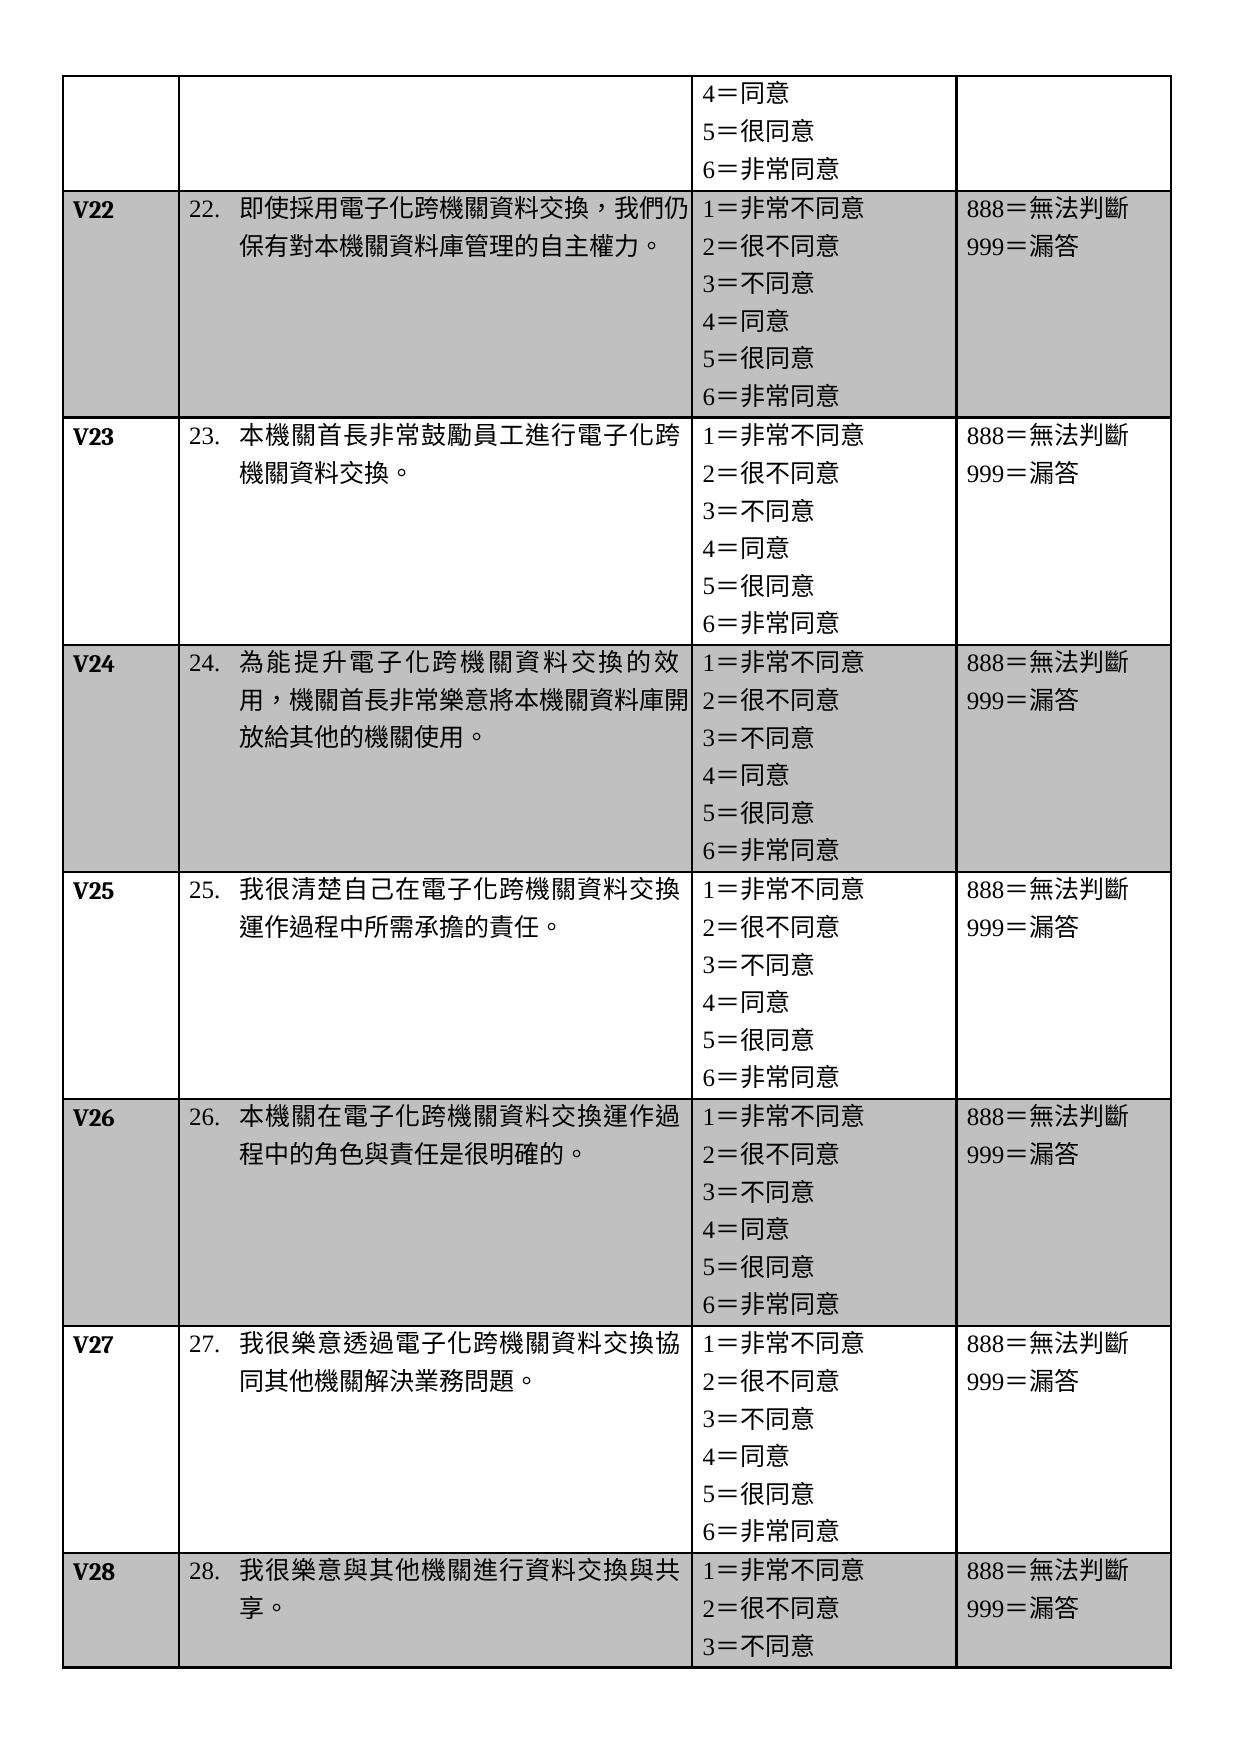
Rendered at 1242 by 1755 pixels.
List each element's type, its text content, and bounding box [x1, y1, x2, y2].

table_header 4＝同意 5＝很同意 6＝非常同意 [693, 77, 955, 189]
table_cell 1＝非常不同意 2＝很不同意 3＝不同意 [693, 1554, 955, 1666]
table_cell 27. 我很樂意透過電子化跨機關資料交換協 同其他機關解決業務問題。 [180, 1327, 691, 1552]
table_cell 1＝非常不同意 2＝很不同意 3＝不同意 4＝同意 5＝很同意 6＝非常同意 [693, 192, 704, 416]
table_header [958, 77, 1170, 189]
table_cell 1＝非常不同意 2＝很不同意 3＝不同意 4＝同意 5＝很同意 6＝非常同意 [693, 1100, 704, 1325]
table_cell V25 [64, 873, 178, 1098]
table_cell 888＝無法判斷 999＝漏答 [958, 192, 1170, 416]
table_cell 888＝無法判斷 999＝漏答 [958, 1327, 1170, 1552]
table_cell V27 [64, 1327, 178, 1552]
table_cell V24 [64, 646, 178, 871]
table_cell V26 [64, 1100, 178, 1325]
table_header [180, 77, 691, 189]
table_cell 1＝非常不同意 2＝很不同意 3＝不同意 4＝同意 5＝很同意 6＝非常同意 [946, 646, 955, 871]
table_cell 1＝非常不同意 2＝很不同意 3＝不同意 4＝同意 5＝很同意 6＝非常同意 [946, 1100, 955, 1325]
table_cell 24. 為能提升電子化跨機關資料交換的效 用，機關首長非常樂意將本機關資料庫開 放給其他的機關使用。 [180, 646, 691, 871]
table_cell 888＝無法判斷 999＝漏答 [958, 873, 1170, 1098]
table_cell 1＝非常不同意 2＝很不同意 3＝不同意 4＝同意 5＝很同意 6＝非常同意 [693, 873, 955, 1098]
table_cell V23 [64, 419, 178, 643]
table_header [64, 77, 178, 189]
table_cell 25. 我很清楚自己在電子化跨機關資料交換 運作過程中所需承擔的責任。 [180, 873, 691, 1098]
table_cell V22 [64, 192, 178, 416]
table_cell 22. 即使採用電子化跨機關資料交換，我們仍 保有對本機關資料庫管理的自主權力。 [180, 192, 691, 416]
table_cell 26. 本機關在電子化跨機關資料交換運作過 程中的角色與責任是很明確的。 [180, 1100, 691, 1325]
table_cell 1＝非常不同意 2＝很不同意 3＝不同意 4＝同意 5＝很同意 6＝非常同意 [693, 1327, 955, 1552]
table_cell 1＝非常不同意 2＝很不同意 3＝不同意 4＝同意 5＝很同意 6＝非常同意 [946, 192, 955, 416]
table_cell 888＝無法判斷 999＝漏答 [958, 1554, 1170, 1666]
table_cell 888＝無法判斷 999＝漏答 [958, 419, 1170, 643]
table_cell 888＝無法判斷 999＝漏答 [958, 1100, 1170, 1325]
table_cell 1＝非常不同意 2＝很不同意 3＝不同意 4＝同意 5＝很同意 6＝非常同意 [693, 419, 955, 643]
table_cell 23. 本機關首長非常鼓勵員工進行電子化跨 機關資料交換。 [180, 419, 691, 643]
table_cell V28 [64, 1554, 178, 1666]
table_cell 888＝無法判斷 999＝漏答 [958, 646, 1170, 871]
table_cell 1＝非常不同意 2＝很不同意 3＝不同意 4＝同意 5＝很同意 6＝非常同意 [693, 646, 704, 871]
table_cell 28. 我很樂意與其他機關進行資料交換與共 享。 [180, 1554, 691, 1666]
